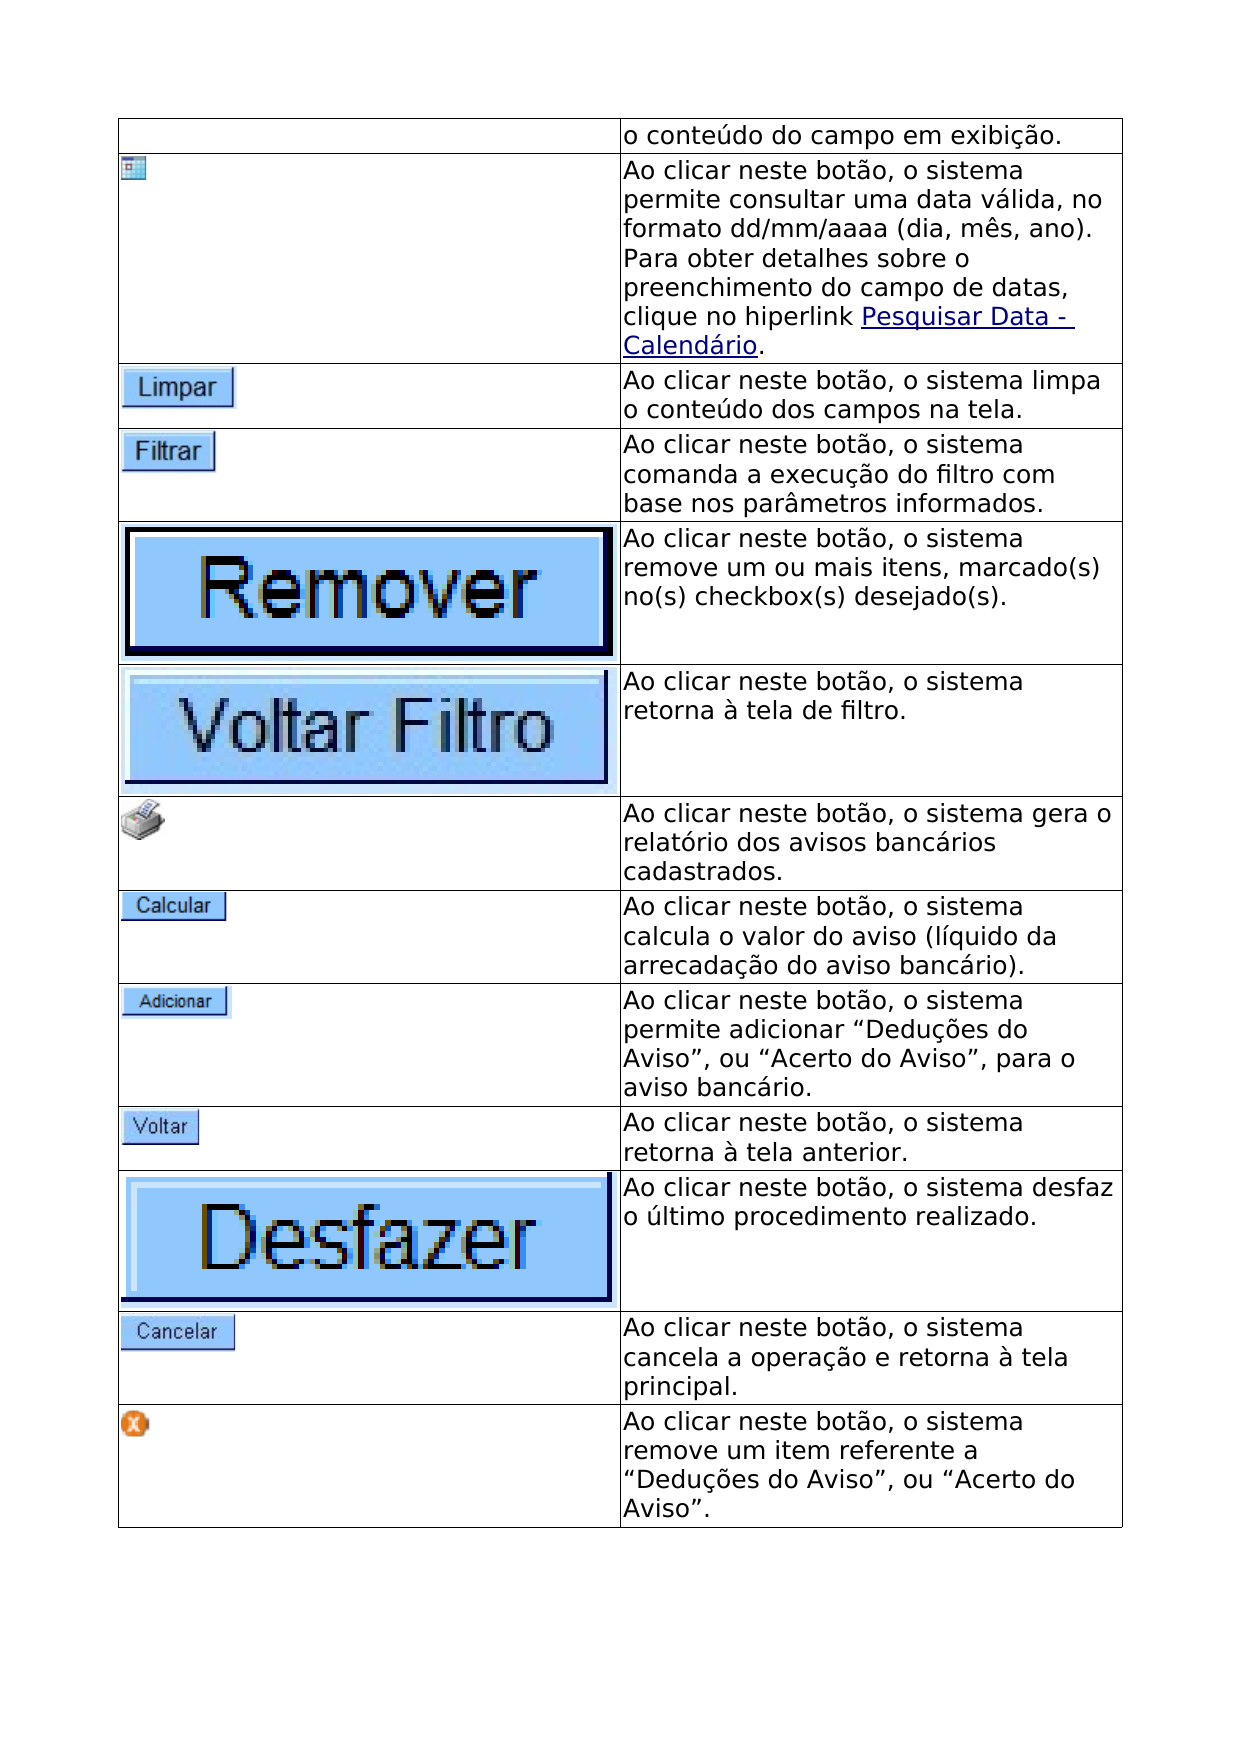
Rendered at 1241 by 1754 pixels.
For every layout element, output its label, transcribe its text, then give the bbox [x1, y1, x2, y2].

table_cell Ao clicar neste botão, o sistema cancela a operação e retorna à tela principal. [621, 1312, 1122, 1404]
table_cell Ao clicar neste botão, o sistema comanda a execução do filtro com base nos parâmetros informados. [621, 429, 1122, 521]
table_cell [119, 119, 620, 153]
picture [121, 156, 147, 180]
table_cell Ao clicar neste botão, o sistema permite adicionar “Deduções do Aviso”, ou “Acerto do Aviso”, para o aviso bancário. [621, 984, 1122, 1106]
table_cell [119, 984, 620, 1106]
table_cell Ao clicar neste botão, o sistema gera o relatório dos avisos bancários cadastrados. [621, 797, 1122, 889]
table_cell Ao clicar neste botão, o sistema remove um item referente a “Deduções do Aviso”, ou “Acerto do Aviso”. [621, 1405, 1122, 1527]
picture [121, 799, 165, 840]
table_cell [119, 891, 620, 983]
table_cell [119, 522, 620, 664]
picture [121, 986, 232, 1019]
picture [121, 430, 217, 473]
table_cell [119, 364, 620, 428]
picture [121, 524, 618, 661]
table_cell [119, 1171, 620, 1311]
picture [121, 1313, 236, 1352]
table_cell [119, 154, 620, 363]
table_cell Ao clicar neste botão, o sistema permite consultar uma data válida, no formato dd/mm/aaaa (dia, mês, ano). Para obter detalhes sobre o preenchimento do campo de datas, clique no hiperlink Pesquisar Data - Calendário. [621, 154, 1122, 363]
table_cell [119, 1107, 620, 1170]
table_cell Ao clicar neste botão, o sistema retorna à tela de filtro. [621, 665, 1122, 796]
picture [121, 366, 237, 409]
picture [121, 667, 618, 794]
picture [121, 892, 228, 921]
table_cell [119, 797, 620, 889]
picture [121, 1108, 200, 1145]
table_cell Ao clicar neste botão, o sistema remove um ou mais itens, marcado(s) no(s) checkbox(s) desejado(s). [621, 522, 1122, 664]
table_cell Ao clicar neste botão, o sistema calcula o valor do aviso (líquido da arrecadação do aviso bancário). [621, 891, 1122, 983]
table_cell o conteúdo do campo em exibição. [621, 119, 1122, 153]
table_cell Ao clicar neste botão, o sistema desfaz o último procedimento realizado. [621, 1171, 1122, 1311]
table_cell [119, 1312, 620, 1404]
picture [121, 1407, 151, 1440]
table_cell [119, 429, 620, 521]
table_cell Ao clicar neste botão, o sistema limpa o conteúdo dos campos na tela. [621, 364, 1122, 428]
picture [121, 1172, 618, 1308]
table_cell Ao clicar neste botão, o sistema retorna à tela anterior. [621, 1107, 1122, 1170]
table_cell [119, 1405, 620, 1527]
